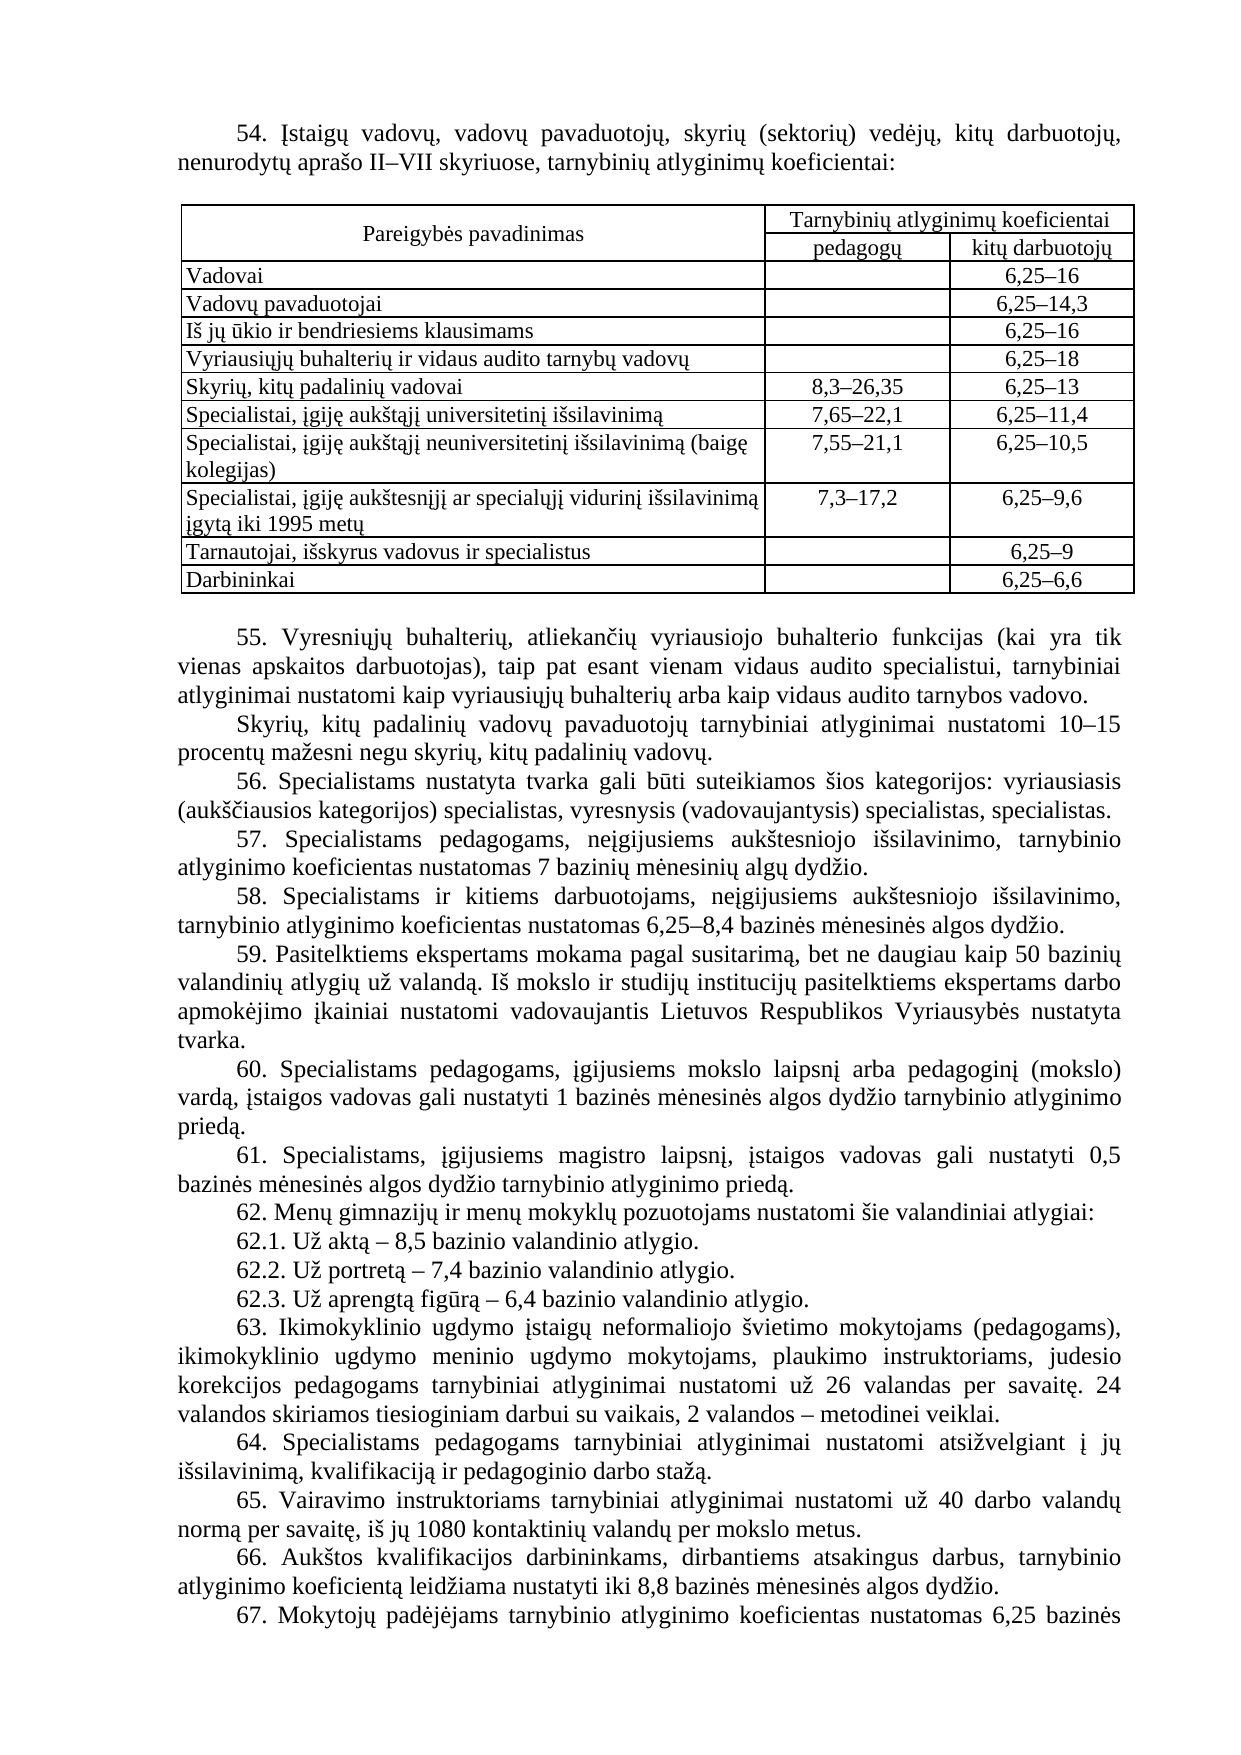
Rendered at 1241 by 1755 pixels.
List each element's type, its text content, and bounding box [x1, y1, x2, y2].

text 66. Aukštos kvalifikacijos darbininkams, dirbantiems atsakingus darbus, tarnybinio atlyginimo koeficientą leidžiama nustatyti iki 8,8 bazinės mėnesinės algos dydžio. [177, 1542, 1122, 1600]
text 62.2. Už portretą – 7,4 bazinio valandinio atlygio. [177, 1255, 1122, 1284]
text 60. Specialistams pedagogams, įgijusiems mokslo laipsnį arba pedagoginį (mokslo) vardą, įstaigos vadovas gali nustatyti 1 bazinės mėnesinės algos dydžio tarnybinio atlyginimo priedą. [177, 1054, 1122, 1140]
text 58. Specialistams ir kitiems darbuotojams, neįgijusiems aukštesniojo išsilavinimo, tarnybinio atlyginimo koeficientas nustatomas 6,25–8,4 bazinės mėnesinės algos dydžio. [177, 881, 1122, 939]
text 65. Vairavimo instruktoriams tarnybiniai atlyginimai nustatomi už 40 darbo valandų normą per savaitę, iš jų 1080 kontaktinių valandų per mokslo metus. [177, 1485, 1122, 1542]
table_cell 7,55–21,1 [766, 429, 949, 482]
text 62. Menų gimnazijų ir menų mokyklų pozuotojams nustatomi šie valandiniai atlygiai: [177, 1197, 1122, 1226]
text 59. Pasitelktiems ekspertams mokama pagal susitarimą, bet ne daugiau kaip 50 bazinių valandinių atlygių už valandą. Iš mokslo ir studijų institucijų pasitelktiems ekspertams darbo apmokėjimo įkainiai nustatomi vadovaujantis Lietuvos Respublikos Vyriausybės nustatyta tvarka. [177, 939, 1122, 1054]
table_cell 7,3–17,2 [766, 484, 949, 536]
table_header Pareigybės pavadinimas [182, 206, 764, 260]
text 55. Vyresniųjų buhalterių, atliekančių vyriausiojo buhalterio funkcijas (kai yra tik vienas apskaitos darbuotojas), taip pat esant vienam vidaus audito specialistui, tarnybiniai atlyginimai nustatomi kaip vyriausiųjų buhalterių arba kaip vidaus audito tarnybos vadovo. [177, 622, 1122, 709]
text 57. Specialistams pedagogams, neįgijusiems aukštesniojo išsilavinimo, tarnybinio atlyginimo koeficientas nustatomas 7 bazinių mėnesinių algų dydžio. [177, 824, 1122, 881]
text 54. Įstaigų vadovų, vadovų pavaduotojų, skyrių (sektorių) vedėjų, kitų darbuotojų, nenurodytų aprašo II–VII skyriuose, tarnybinių atlyginimų koeficientai: [177, 118, 1122, 176]
text 56. Specialistams nustatyta tvarka gali būti suteikiamos šios kategorijos: vyriausiasis (aukščiausios kategorijos) specialistas, vyresnysis (vadovaujantysis) specialistas, specialistas. [177, 766, 1122, 824]
text 64. Specialistams pedagogams tarnybiniai atlyginimai nustatomi atsižvelgiant į jų išsilavinimą, kvalifikaciją ir pedagoginio darbo stažą. [177, 1427, 1122, 1485]
text 61. Specialistams, įgijusiems magistro laipsnį, įstaigos vadovas gali nustatyti 0,5 bazinės mėnesinės algos dydžio tarnybinio atlyginimo priedą. [177, 1140, 1122, 1197]
text 62.3. Už aprengtą figūrą – 6,4 bazinio valandinio atlygio. [177, 1284, 1122, 1312]
text Skyrių, kitų padalinių vadovų pavaduotojų tarnybiniai atlyginimai nustatomi 10–15 procentų mažesni negu skyrių, kitų padalinių vadovų. [177, 709, 1122, 766]
text 62.1. Už aktą – 8,5 bazinio valandinio atlygio. [177, 1226, 1122, 1255]
table_cell 6,25–10,5 [951, 429, 1133, 482]
table_cell 6,25–9,6 [951, 484, 1133, 536]
text 67. Mokytojų padėjėjams tarnybinio atlyginimo koeficientas nustatomas 6,25 bazinės [177, 1600, 1122, 1629]
text 63. Ikimokyklinio ugdymo įstaigų neformaliojo švietimo mokytojams (pedagogams), ikimokyklinio ugdymo meninio ugdymo mokytojams, plaukimo instruktoriams, judesio korekcijos pedagogams tarnybiniai atlyginimai nustatomi už 26 valandas per savaitę. 24 valandos skiriamos tiesioginiam darbui su vaikais, 2 valandos – metodinei veiklai. [177, 1312, 1122, 1427]
